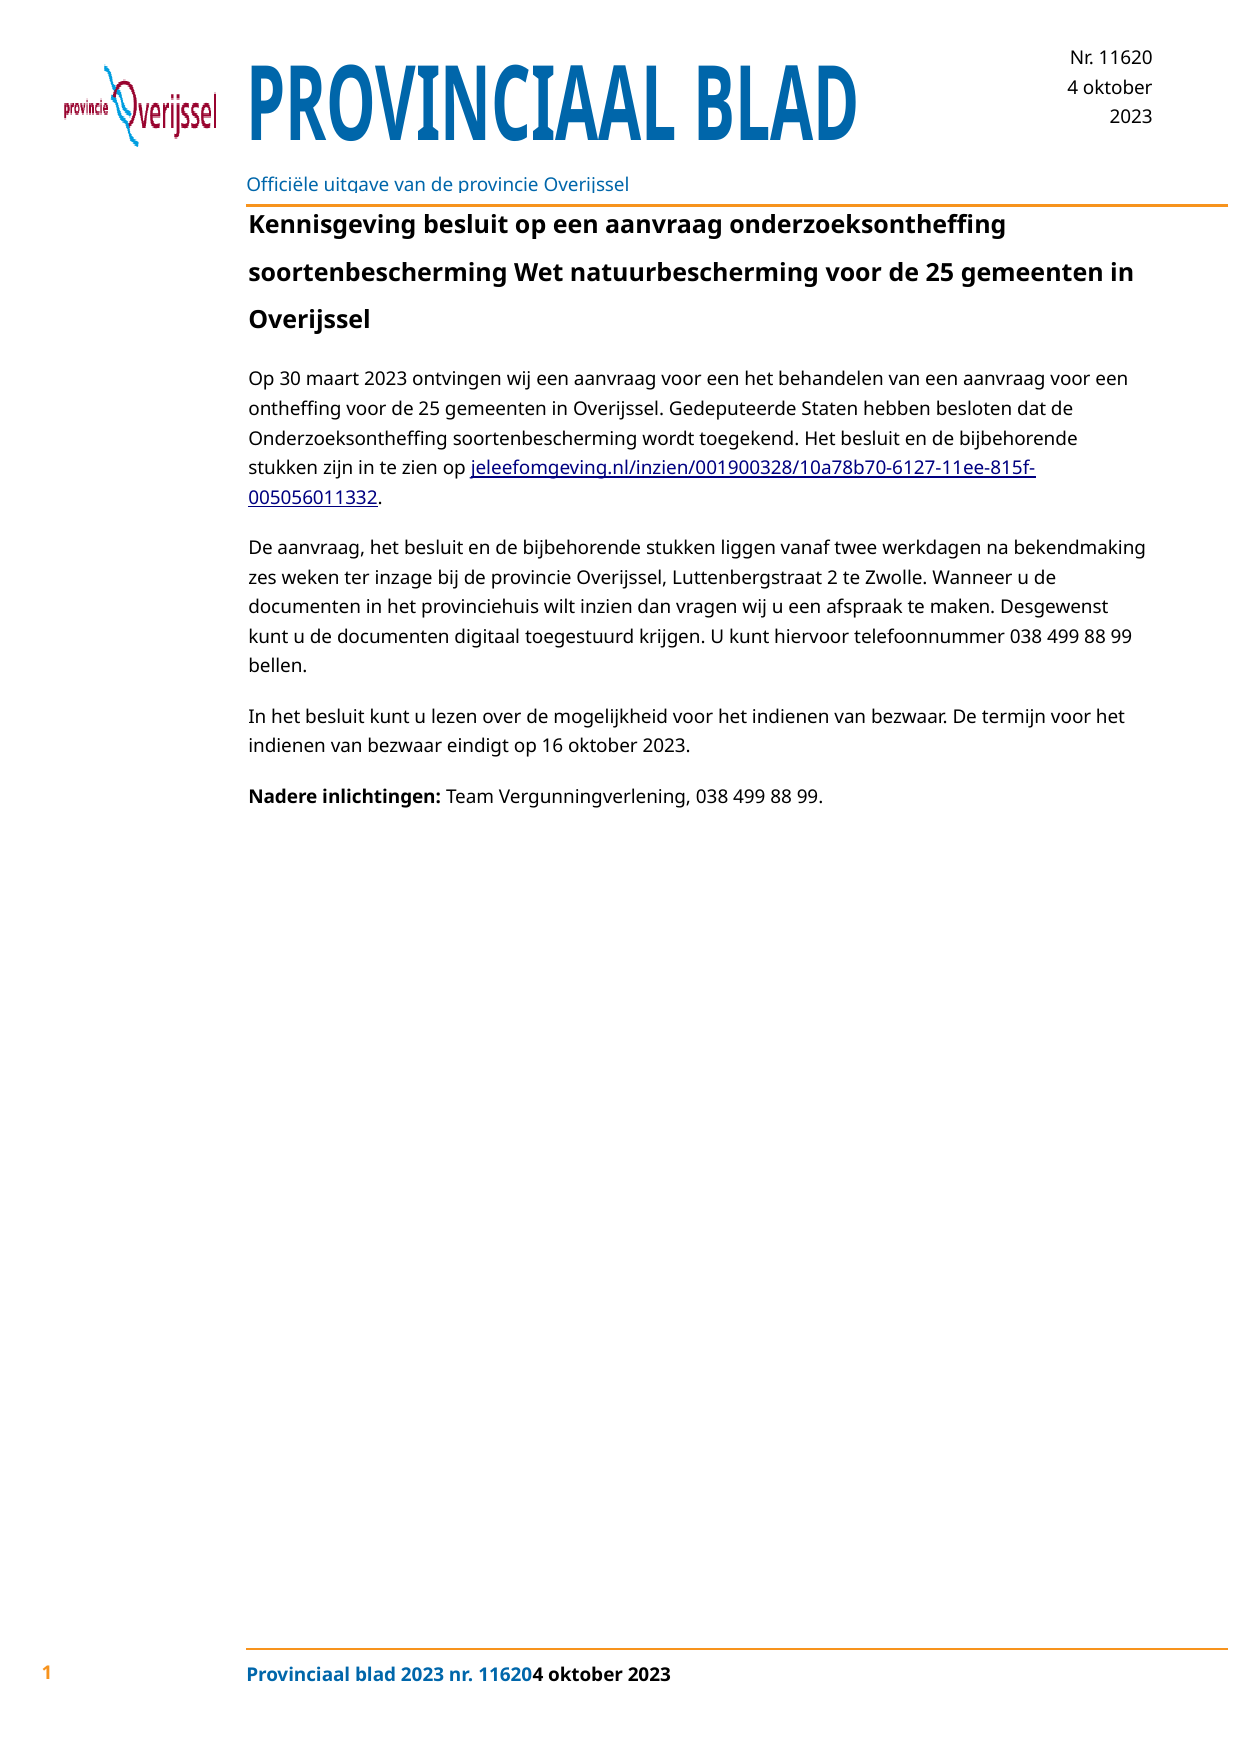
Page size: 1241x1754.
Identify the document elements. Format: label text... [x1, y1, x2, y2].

text In het besluit kunt u lezen over de mogelijkheid voor het indienen van bezwaar. De termijn voor het indienen van bezwaar eindigt op 16 oktober 2023. [248, 703, 1152, 758]
text Kennisgeving besluit op een aanvraag onderzoeksontheffing soortenbescherming Wet natuurbescherming voor de 25 gemeenten in Overijssel [248, 207, 1152, 336]
text Op 30 maart 2023 ontvingen wij een aanvraag voor een het behandelen van een aanvraag voor een ontheffing voor de 25 gemeenten in Overijssel. Gedeputeerde Staten hebben besloten dat de Onderzoeksontheffing soortenbescherming wordt toegekend. Het besluit en de bijbehorende stukken zijn in te zien op jeleefomgeving.nl/inzien/001900328/10a78b70-6127-11ee-815f-005056011332. [248, 366, 1152, 509]
text Nadere inlichtingen: Team Vergunningverlening, 038 499 88 99. [248, 783, 1152, 809]
picture [41, 47, 231, 172]
text De aanvraag, het besluit en de bijbehorende stukken liggen vanaf twee werkdagen na bekendmaking zes weken ter inzage bij de provincie Overijssel, Luttenbergstraat 2 te Zwolle. Wanneer u de documenten in het provinciehuis wilt inzien dan vragen wij u een afspraak te maken. Desgewenst kunt u de documenten digitaal toegestuurd krijgen. U kunt hiervoor telefoonnummer 038 499 88 99 bellen. [248, 534, 1152, 678]
